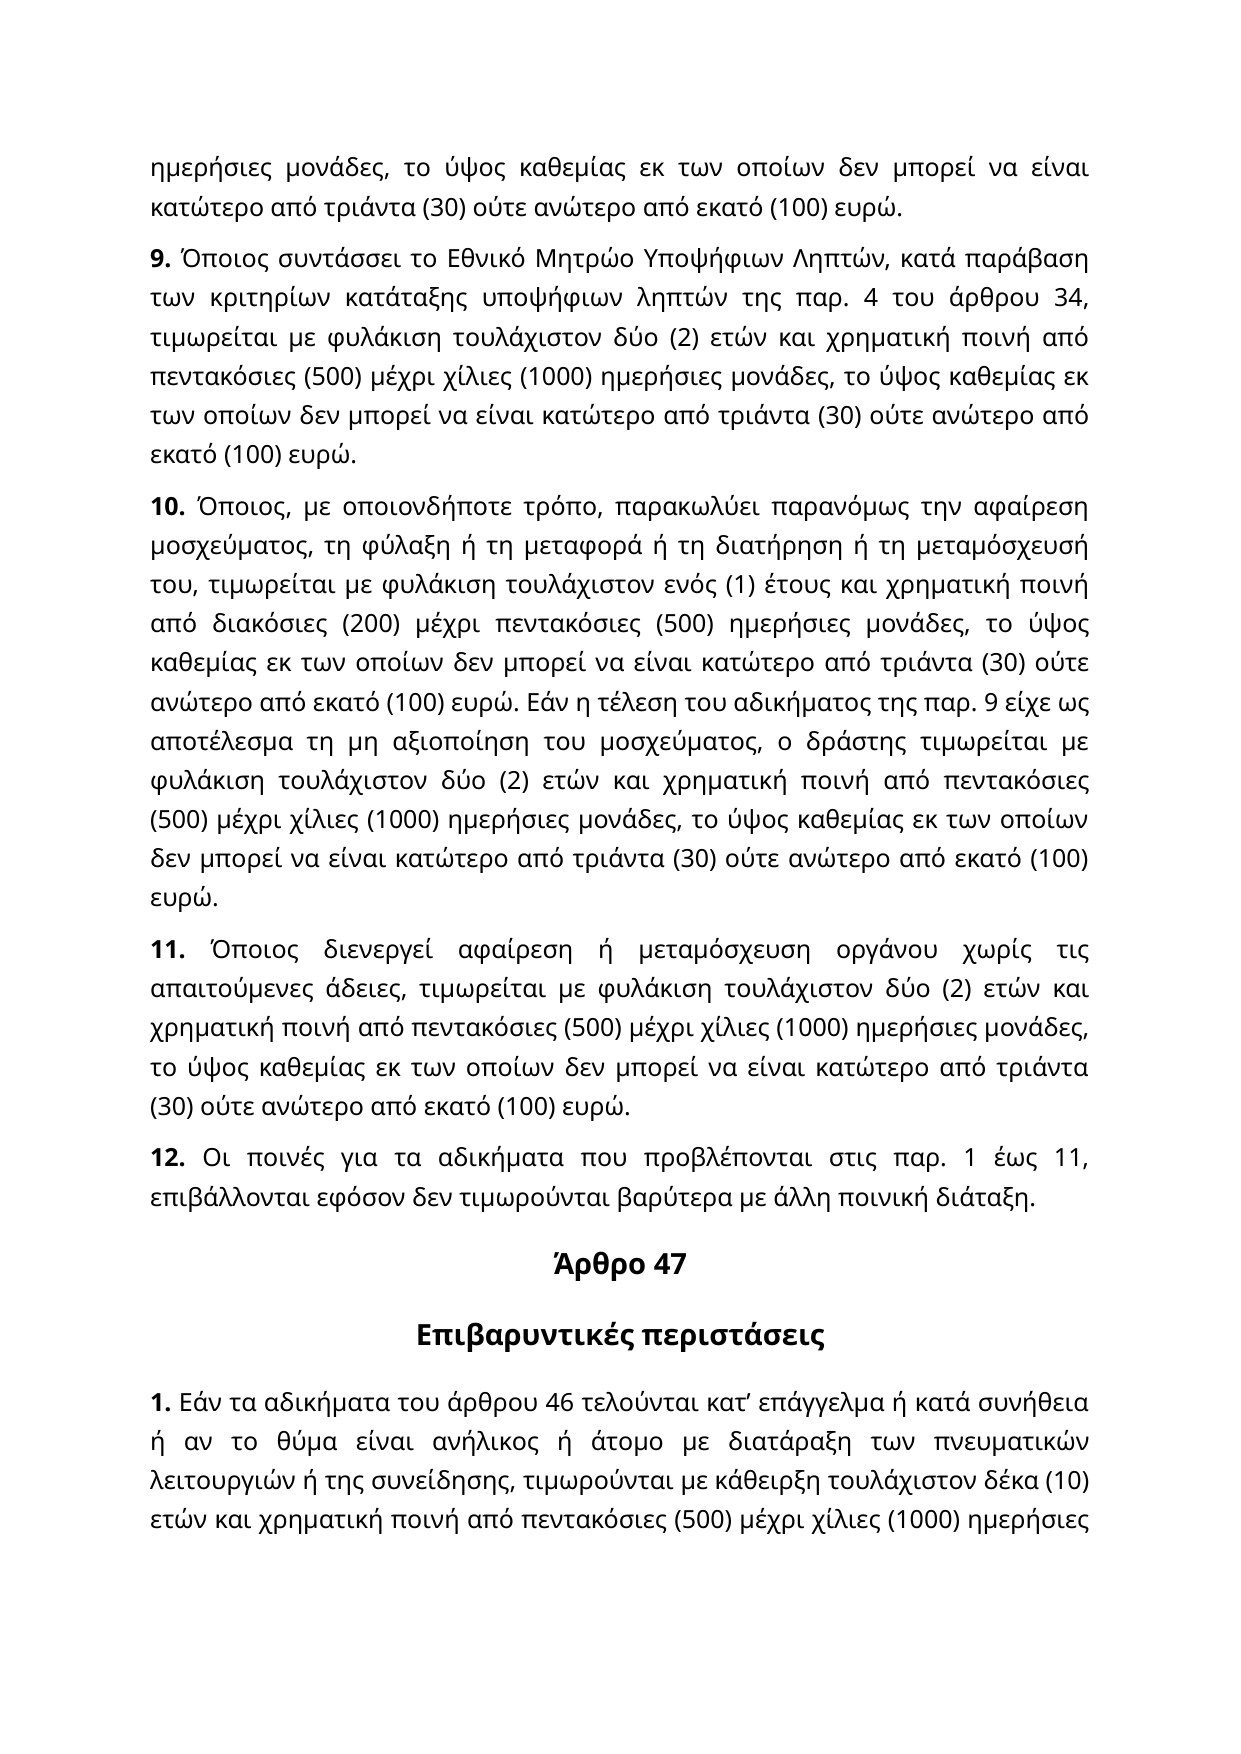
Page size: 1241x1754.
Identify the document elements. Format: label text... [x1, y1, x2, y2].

text 10. Όποιος, με οποιονδήποτε τρόπο, παρακωλύει παρανόμως την αφαίρεση μοσχεύματος, τη φύλαξη ή τη μεταφορά ή τη διατήρηση ή τη μεταμόσχευσή του, τιμωρείται με φυλάκιση τουλάχιστον ενός (1) έτους και χρηματική ποινή από διακόσιες (200) μέχρι πεντακόσιες (500) ημερήσιες μονάδες, το ύψος καθεμίας εκ των οποίων δεν μπορεί να είναι κατώτερο από τριάντα (30) ούτε ανώτερο από εκατό (100) ευρώ. Εάν η τέλεση του αδικήματος της παρ. 9 είχε ως αποτέλεσμα τη μη αξιοποίηση του μοσχεύματος, ο δράστης τιμωρείται με φυλάκιση τουλάχιστον δύο (2) ετών και χρηματική ποινή από πεντακόσιες (500) μέχρι χίλιες (1000) ημερήσιες μονάδες, το ύψος καθεμίας εκ των οποίων δεν μπορεί να είναι κατώτερο από τριάντα (30) ούτε ανώτερο από εκατό (100) ευρώ. [150, 488, 1090, 914]
subtitle Επιβαρυντικές περιστάσεις [150, 1314, 1090, 1354]
text ημερήσιες μονάδες, το ύψος καθεμίας εκ των οποίων δεν μπορεί να είναι κατώτερο από τριάντα (30) ούτε ανώτερο από εκατό (100) ευρώ. [150, 150, 1090, 223]
text 1. Εάν τα αδικήματα του άρθρου 46 τελούνται κατ’ επάγγελμα ή κατά συνήθεια ή αν το θύμα είναι ανήλικος ή άτομο με διατάραξη των πνευματικών λειτουργιών ή της συνείδησης, τιμωρούνται με κάθειρξη τουλάχιστον δέκα (10) ετών και χρηματική ποινή από πεντακόσιες (500) μέχρι χίλιες (1000) ημερήσιες [150, 1384, 1090, 1536]
subtitle Άρθρο 47 [150, 1243, 1090, 1283]
text 12. Οι ποινές για τα αδικήματα που προβλέπονται στις παρ. 1 έως 11, επιβάλλονται εφόσον δεν τιμωρούνται βαρύτερα με άλλη ποινική διάταξη. [150, 1140, 1090, 1213]
text 9. Όποιος συντάσσει το Εθνικό Μητρώο Υποψήφιων Ληπτών, κατά παράβαση των κριτηρίων κατάταξης υποψήφιων ληπτών της παρ. 4 του άρθρου 34, τιμωρείται με φυλάκιση τουλάχιστον δύο (2) ετών και χρηματική ποινή από πεντακόσιες (500) μέχρι χίλιες (1000) ημερήσιες μονάδες, το ύψος καθεμίας εκ των οποίων δεν μπορεί να είναι κατώτερο από τριάντα (30) ούτε ανώτερο από εκατό (100) ευρώ. [150, 241, 1090, 471]
text 11. Όποιος διενεργεί αφαίρεση ή μεταμόσχευση οργάνου χωρίς τις απαιτούμενες άδειες, τιμωρείται με φυλάκιση τουλάχιστον δύο (2) ετών και χρηματική ποινή από πεντακόσιες (500) μέχρι χίλιες (1000) ημερήσιες μονάδες, το ύψος καθεμίας εκ των οποίων δεν μπορεί να είναι κατώτερο από τριάντα (30) ούτε ανώτερο από εκατό (100) ευρώ. [150, 932, 1090, 1122]
